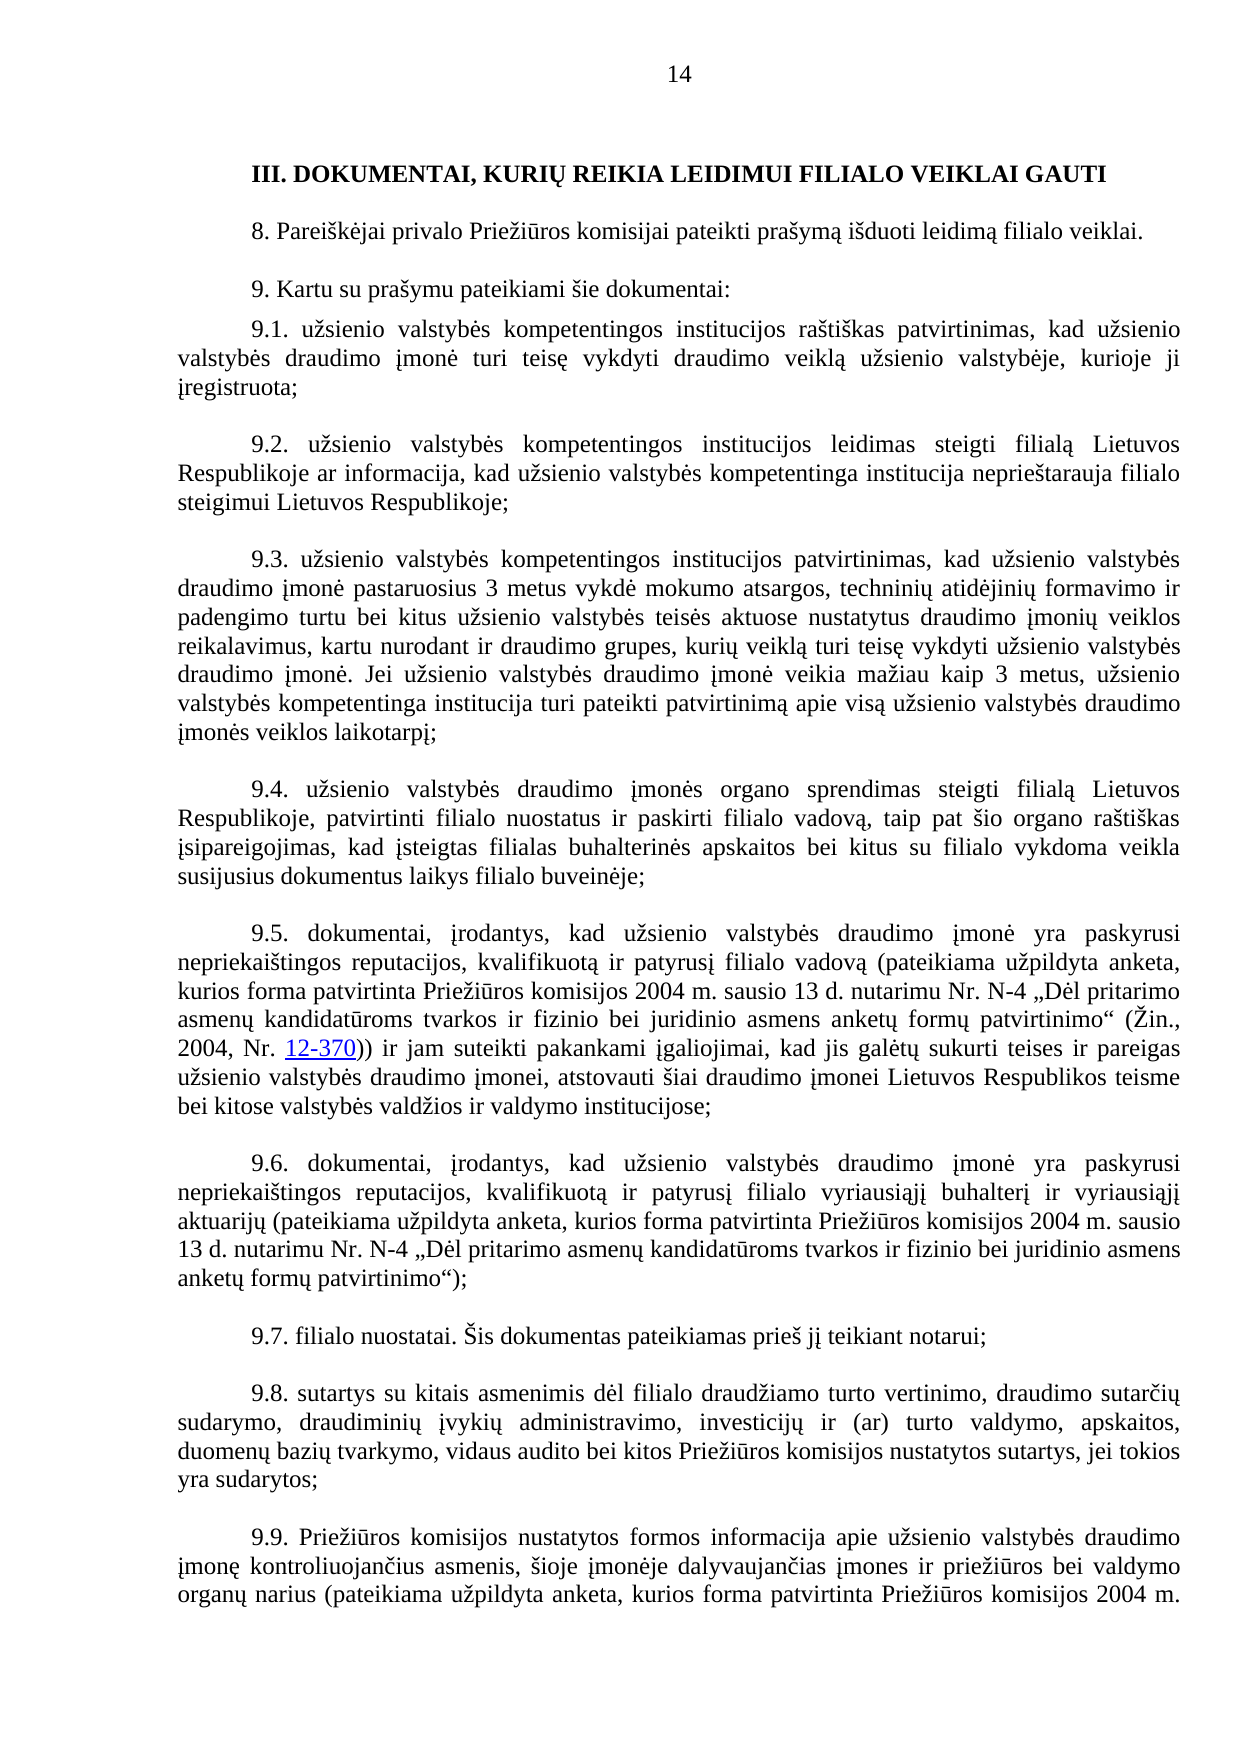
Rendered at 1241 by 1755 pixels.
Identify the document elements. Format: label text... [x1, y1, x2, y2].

text III. DOKUMENTAI, KURIŲ REIKIA LEIDIMUI FILIALO VEIKLAI GAUTI [177, 159, 1181, 188]
text 9.9. Priežiūros komisijos nustatytos formos informacija apie užsienio valstybės draudimo įmonę kontroliuojančius asmenis, šioje įmonėje dalyvaujančias įmones ir priežiūros bei valdymo organų narius (pateikiama užpildyta anketa, kurios forma patvirtinta Priežiūros komisijos 2004 m. [177, 1522, 1181, 1608]
text 9.5. dokumentai, įrodantys, kad užsienio valstybės draudimo įmonė yra paskyrusi nepriekaištingos reputacijos, kvalifikuotą ir patyrusį filialo vadovą (pateikiama užpildyta anketa, kurios forma patvirtinta Priežiūros komisijos 2004 m. sausio 13 d. nutarimu Nr. N-4 „Dėl pritarimo asmenų kandidatūroms tvarkos ir fizinio bei juridinio asmens anketų formų patvirtinimo“ (Žin., 2004, Nr. 12-370)) ir jam suteikti pakankami įgaliojimai, kad jis galėtų sukurti teises ir pareigas užsienio valstybės draudimo įmonei, atstovauti šiai draudimo įmonei Lietuvos Respublikos teisme bei kitose valstybės valdžios ir valdymo institucijose; [177, 918, 1181, 1119]
text 9.1. užsienio valstybės kompetentingos institucijos raštiškas patvirtinimas, kad užsienio valstybės draudimo įmonė turi teisę vykdyti draudimo veiklą užsienio valstybėje, kurioje ji įregistruota; [177, 314, 1181, 401]
text 9. Kartu su prašymu pateikiami šie dokumentai: [177, 274, 1181, 303]
text 9.6. dokumentai, įrodantys, kad užsienio valstybės draudimo įmonė yra paskyrusi nepriekaištingos reputacijos, kvalifikuotą ir patyrusį filialo vyriausiąjį buhalterį ir vyriausiąjį aktuarijų (pateikiama užpildyta anketa, kurios forma patvirtinta Priežiūros komisijos 2004 m. sausio 13 d. nutarimu Nr. N-4 „Dėl pritarimo asmenų kandidatūroms tvarkos ir fizinio bei juridinio asmens anketų formų patvirtinimo“); [177, 1148, 1181, 1292]
text 9.8. sutartys su kitais asmenimis dėl filialo draudžiamo turto vertinimo, draudimo sutarčių sudarymo, draudiminių įvykių administravimo, investicijų ir (ar) turto valdymo, apskaitos, duomenų bazių tvarkymo, vidaus audito bei kitos Priežiūros komisijos nustatytos sutartys, jei tokios yra sudarytos; [177, 1378, 1181, 1493]
text 8. Pareiškėjai privalo Priežiūros komisijai pateikti prašymą išduoti leidimą filialo veiklai. [177, 216, 1181, 245]
text 9.3. užsienio valstybės kompetentingos institucijos patvirtinimas, kad užsienio valstybės draudimo įmonė pastaruosius 3 metus vykdė mokumo atsargos, techninių atidėjinių formavimo ir padengimo turtu bei kitus užsienio valstybės teisės aktuose nustatytus draudimo įmonių veiklos reikalavimus, kartu nurodant ir draudimo grupes, kurių veiklą turi teisę vykdyti užsienio valstybės draudimo įmonė. Jei užsienio valstybės draudimo įmonė veikia mažiau kaip 3 metus, užsienio valstybės kompetentinga institucija turi pateikti patvirtinimą apie visą užsienio valstybės draudimo įmonės veiklos laikotarpį; [177, 544, 1181, 746]
text 9.7. filialo nuostatai. Šis dokumentas pateikiamas prieš jį teikiant notarui; [177, 1321, 1181, 1349]
text 9.2. užsienio valstybės kompetentingos institucijos leidimas steigti filialą Lietuvos Respublikoje ar informacija, kad užsienio valstybės kompetentinga institucija neprieštarauja filialo steigimui Lietuvos Respublikoje; [177, 429, 1181, 516]
text 9.4. užsienio valstybės draudimo įmonės organo sprendimas steigti filialą Lietuvos Respublikoje, patvirtinti filialo nuostatus ir paskirti filialo vadovą, taip pat šio organo raštiškas įsipareigojimas, kad įsteigtas filialas buhalterinės apskaitos bei kitus su filialo vykdoma veikla susijusius dokumentus laikys filialo buveinėje; [177, 774, 1181, 889]
